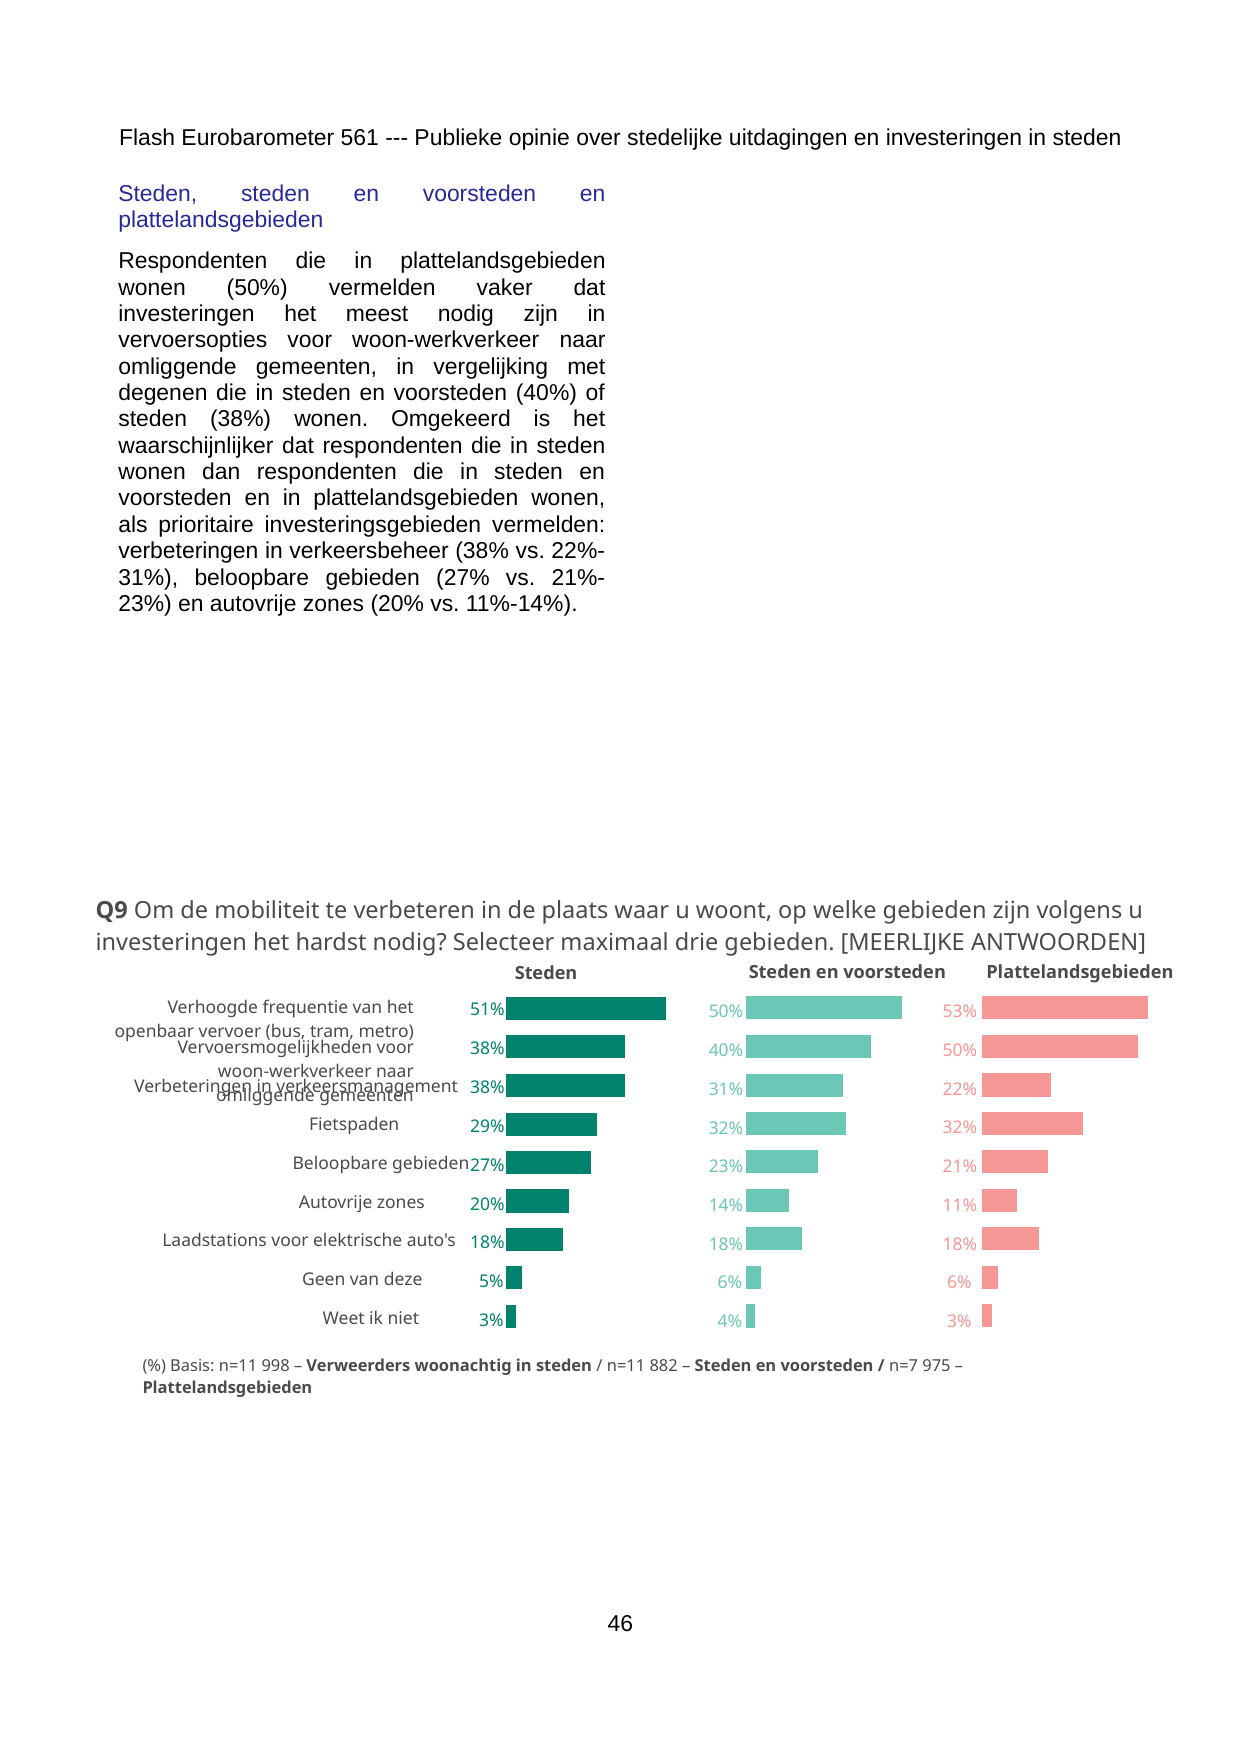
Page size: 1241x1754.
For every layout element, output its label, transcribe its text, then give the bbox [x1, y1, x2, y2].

text Respondenten die in plattelandsgebieden wonen (50%) vermelden vaker dat investeringen het meest nodig zijn in vervoersopties voor woon-werkverkeer naar omliggende gemeenten, in vergelijking met degenen die in steden en voorsteden (40%) of steden (38%) wonen. Omgekeerd is het waarschijnlijker dat respondenten die in steden wonen dan respondenten die in steden en voorsteden en in plattelandsgebieden wonen, als prioritaire investeringsgebieden vermelden: verbeteringen in verkeersbeheer (38% vs. 22%-31%), beloopbare gebieden (27% vs. 21%-23%) en autovrije zones (20% vs. 11%-14%). [118, 247, 605, 616]
text Steden, steden en voorsteden en plattelandsgebieden [118, 180, 605, 233]
